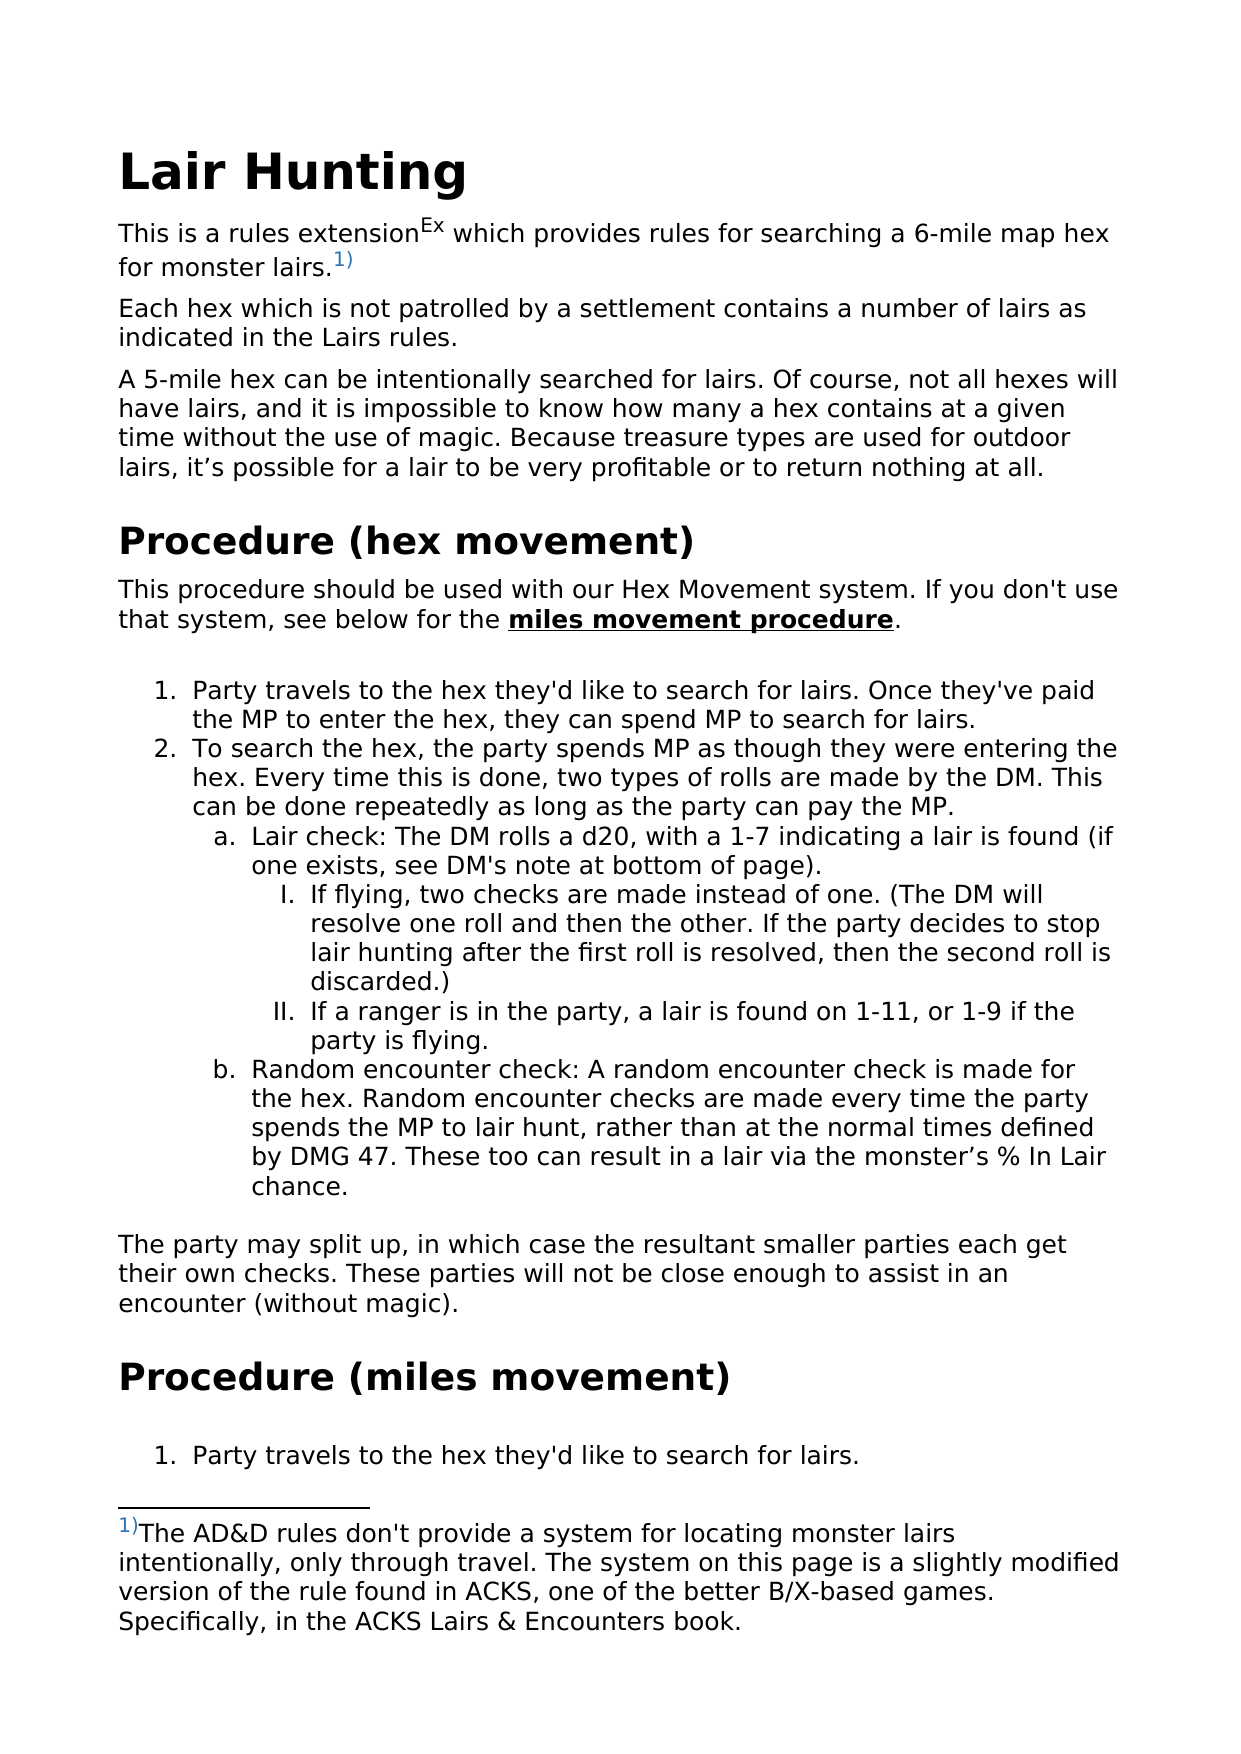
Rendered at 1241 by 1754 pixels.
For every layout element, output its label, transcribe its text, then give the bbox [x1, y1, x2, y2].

text Each hex which is not patrolled by a settlement contains a number of lairs as indicated in the Lairs rules. [118, 294, 1122, 353]
list Party travels to the hex they'd like to search for lairs. [177, 1441, 1122, 1470]
text The AD&D rules don't provide a system for locating monster lairs intentionally, only through travel. The system on this page is a slightly modified version of the rule found in ACKS, one of the better B/X-based games. Specifically, in the ACKS Lairs & Encounters book. [118, 1514, 1122, 1636]
text A 5-mile hex can be intentionally searched for lairs. Of course, not all hexes will have lairs, and it is impossible to know how many a hex contains at a given time without the use of magic. Because treasure types are used for outdoor lairs, it’s possible for a lair to be very profitable or to return nothing at all. [118, 365, 1122, 482]
list If a ranger is in the party, a lair is found on 1-11, or 1-9 if the party is flying. [295, 997, 1122, 1055]
subtitle Lair Hunting [118, 143, 1122, 201]
subtitle Procedure (hex movement) [118, 519, 1122, 563]
list To search the hex, the party spends MP as though they were entering the hex. Every time this is done, two types of rolls are made by the DM. This can be done repeatedly as long as the party can pay the MP. [177, 734, 1122, 822]
list Party travels to the hex they'd like to search for lairs. Once they've paid the MP to enter the hex, they can spend MP to search for lairs. [177, 676, 1122, 734]
list Lair check: The DM rolls a d20, with a 1-7 indicating a lair is found (if one exists, see DM's note at bottom of page). [236, 822, 1122, 880]
text This is a rules extensionEx which provides rules for searching a 6-mile map hex for monster lairs. [118, 214, 1122, 282]
list Random encounter check: A random encounter check is made for the hex. Random encounter checks are made every time the party spends the MP to lair hunt, rather than at the normal times defined by DMG 47. These too can result in a lair via the monster’s % In Lair chance. [236, 1055, 1122, 1201]
text The party may split up, in which case the resultant smaller parties each get their own checks. These parties will not be close enough to assist in an encounter (without magic). [118, 1230, 1122, 1318]
subtitle Procedure (miles movement) [118, 1355, 1122, 1399]
text This procedure should be used with our Hex Movement system. If you don't use that system, see below for the miles movement procedure. [118, 576, 1122, 634]
list If flying, two checks are made instead of one. (The DM will resolve one roll and then the other. If the party decides to stop lair hunting after the first roll is resolved, then the second roll is discarded.) [295, 880, 1122, 997]
